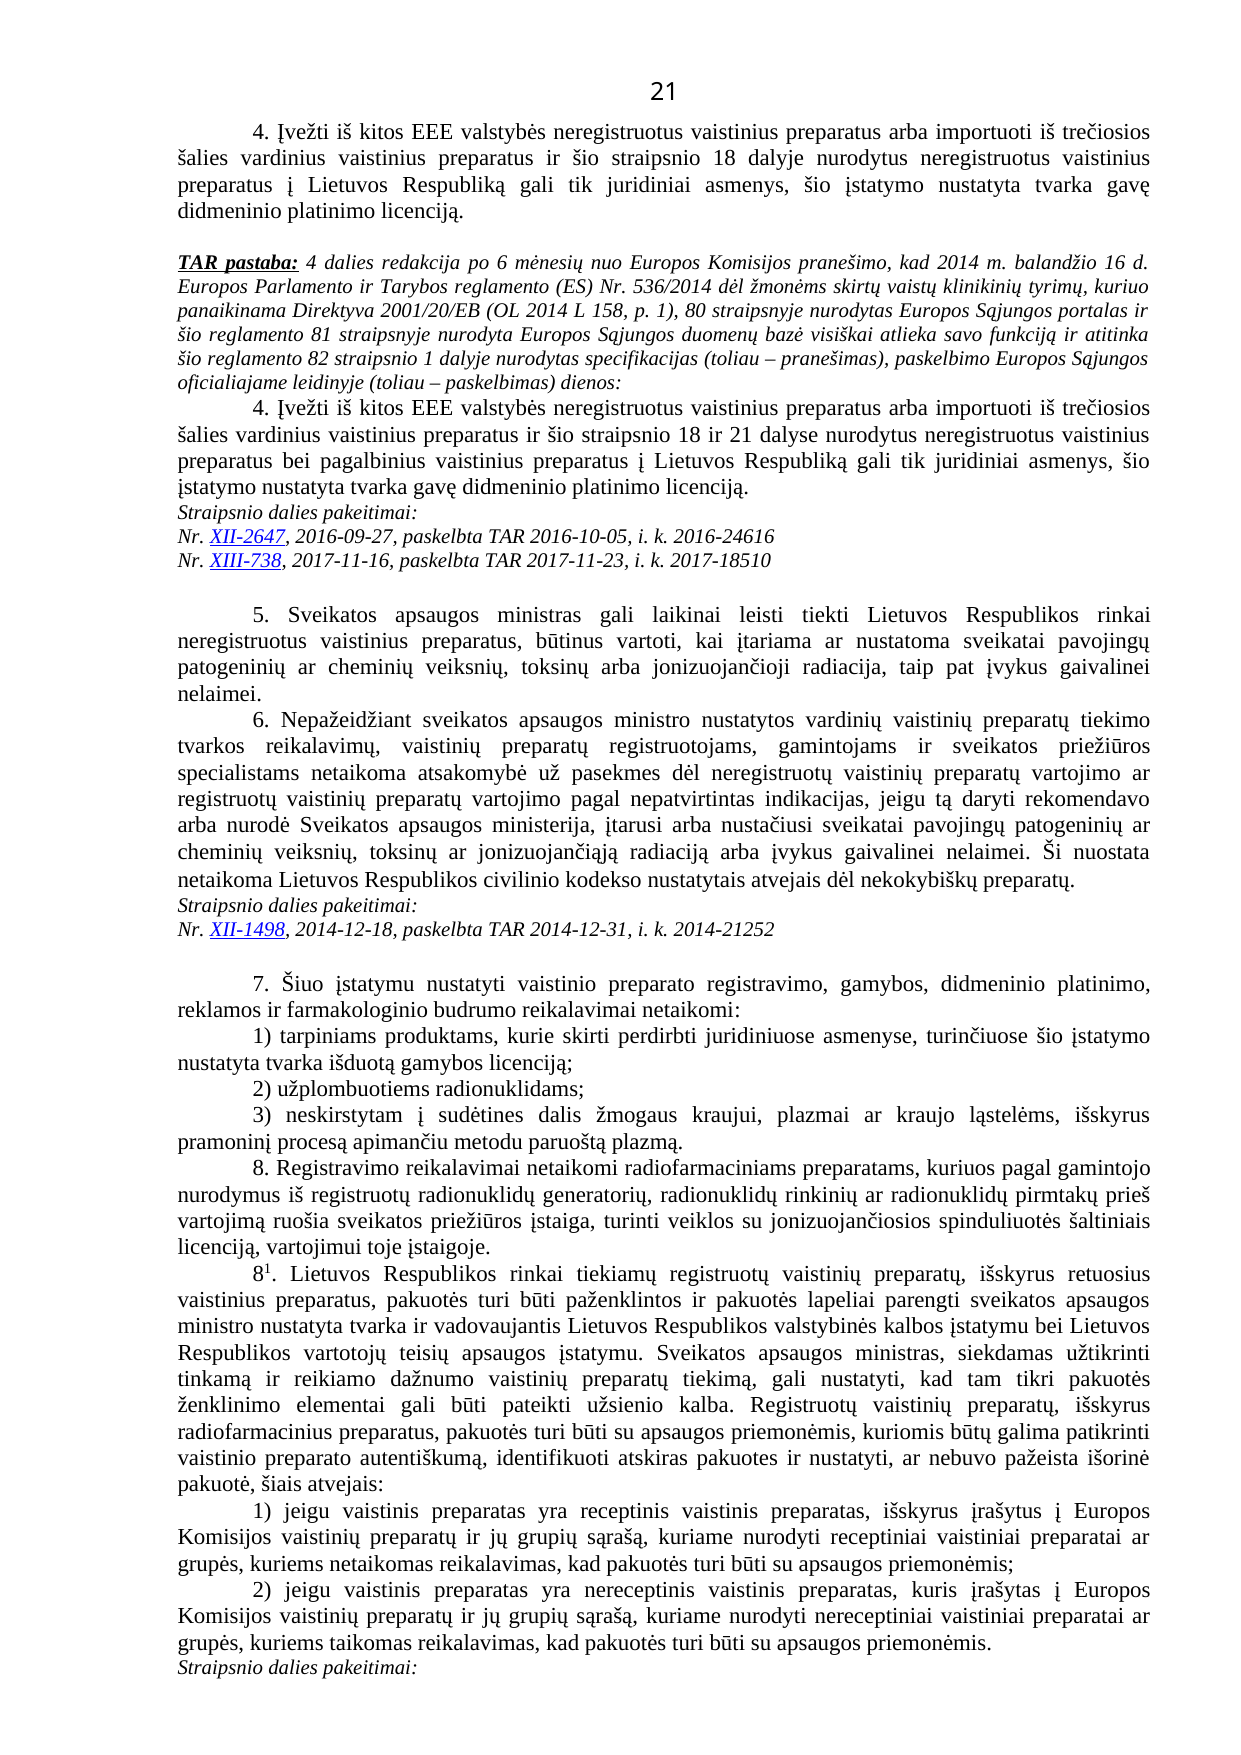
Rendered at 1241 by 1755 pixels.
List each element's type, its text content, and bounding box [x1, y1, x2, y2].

text 2) jeigu vaistinis preparatas yra nereceptinis vaistinis preparatas, kuris įrašytas į Europos Komisijos vaistinių preparatų ir jų grupių sąrašą, kuriame nurodyti nereceptiniai vaistiniai preparatai ar grupės, kuriems taikomas reikalavimas, kad pakuotės turi būti su apsaugos priemonėmis. [177, 1576, 1152, 1655]
text 8. Registravimo reikalavimai netaikomi radiofarmaciniams preparatams, kuriuos pagal gamintojo nurodymus iš registruotų radionuklidų generatorių, radionuklidų rinkinių ar radionuklidų pirmtakų prieš vartojimą ruošia sveikatos priežiūros įstaiga, turinti veiklos su jonizuojančiosios spinduliuotės šaltiniais licenciją, vartojimui toje įstaigoje. [177, 1154, 1152, 1260]
text Straipsnio dalies pakeitimai: [177, 1655, 1152, 1679]
text 81. Lietuvos Respublikos rinkai tiekiamų registruotų vaistinių preparatų, išskyrus retuosius vaistinius preparatus, pakuotės turi būti paženklintos ir pakuotės lapeliai parengti sveikatos apsaugos ministro nustatyta tvarka ir vadovaujantis Lietuvos Respublikos valstybinės kalbos įstatymu bei Lietuvos Respublikos vartotojų teisių apsaugos įstatymu. Sveikatos apsaugos ministras, siekdamas užtikrinti tinkamą ir reikiamo dažnumo vaistinių preparatų tiekimą, gali nustatyti, kad tam tikri pakuotės ženklinimo elementai gali būti pateikti užsienio kalba. Registruotų vaistinių preparatų, išskyrus radiofarmacinius preparatus, pakuotės turi būti su apsaugos priemonėmis, kuriomis būtų galima patikrinti vaistinio preparato autentiškumą, identifikuoti atskiras pakuotes ir nustatyti, ar nebuvo pažeista išorinė pakuotė, šiais atvejais: [177, 1260, 1152, 1497]
text 7. Šiuo įstatymu nustatyti vaistinio preparato registravimo, gamybos, didmeninio platinimo, reklamos ir farmakologinio budrumo reikalavimai netaikomi: [177, 970, 1152, 1022]
text 1) jeigu vaistinis preparatas yra receptinis vaistinis preparatas, išskyrus įrašytus į Europos Komisijos vaistinių preparatų ir jų grupių sąrašą, kuriame nurodyti receptiniai vaistiniai preparatai ar grupės, kuriems netaikomas reikalavimas, kad pakuotės turi būti su apsaugos priemonėmis; [177, 1497, 1152, 1576]
text Straipsnio dalies pakeitimai: [177, 500, 1152, 524]
text 1) tarpiniams produktams, kurie skirti perdirbti juridiniuose asmenyse, turinčiuose šio įstatymo nustatyta tvarka išduotą gamybos licenciją; [177, 1022, 1152, 1075]
text 3) neskirstytam į sudėtines dalis žmogaus kraujui, plazmai ar kraujo ląstelėms, išskyrus pramoninį procesą apimančiu metodu paruoštą plazmą. [177, 1102, 1152, 1154]
text 5. Sveikatos apsaugos ministras gali laikinai leisti tiekti Lietuvos Respublikos rinkai neregistruotus vaistinius preparatus, būtinus vartoti, kai įtariama ar nustatoma sveikatai pavojingų patogeninių ar cheminių veiksnių, toksinų arba jonizuojančioji radiacija, taip pat įvykus gaivalinei nelaimei. [177, 601, 1152, 706]
text Nr. XII-2647, 2016-09-27, paskelbta TAR 2016-10-05, i. k. 2016-24616 [177, 524, 1152, 548]
text 2) užplombuotiems radionuklidams; [177, 1075, 1152, 1102]
text TAR pastaba: 4 dalies redakcija po 6 mėnesių nuo Europos Komisijos pranešimo, kad 2014 m. balandžio 16 d. Europos Parlamento ir Tarybos reglamento (ES) Nr. 536/2014 dėl žmonėms skirtų vaistų klinikinių tyrimų, kuriuo panaikinama Direktyva 2001/20/EB (OL 2014 L 158, p. 1), 80 straipsnyje nurodytas Europos Sąjungos portalas ir šio reglamento 81 straipsnyje nurodyta Europos Sąjungos duomenų bazė visiškai atlieka savo funkciją ir atitinka šio reglamento 82 straipsnio 1 dalyje nurodytas specifikacijas (toliau – pranešimas), paskelbimo Europos Sąjungos oficialiajame leidinyje (toliau – paskelbimas) dienos: [177, 250, 1152, 394]
text Straipsnio dalies pakeitimai: [177, 893, 1152, 917]
text 4. Įvežti iš kitos EEE valstybės neregistruotus vaistinius preparatus arba importuoti iš trečiosios šalies vardinius vaistinius preparatus ir šio straipsnio 18 ir 21 dalyse nurodytus neregistruotus vaistinius preparatus bei pagalbinius vaistinius preparatus į Lietuvos Respubliką gali tik juridiniai asmenys, šio įstatymo nustatyta tvarka gavę didmeninio platinimo licenciją. [177, 394, 1152, 500]
text 4. Įvežti iš kitos EEE valstybės neregistruotus vaistinius preparatus arba importuoti iš trečiosios šalies vardinius vaistinius preparatus ir šio straipsnio 18 dalyje nurodytus neregistruotus vaistinius preparatus į Lietuvos Respubliką gali tik juridiniai asmenys, šio įstatymo nustatyta tvarka gavę didmeninio platinimo licenciją. [177, 118, 1152, 223]
text Nr. XIII-738, 2017-11-16, paskelbta TAR 2017-11-23, i. k. 2017-18510 [177, 548, 1152, 572]
text Nr. XII-1498, 2014-12-18, paskelbta TAR 2014-12-31, i. k. 2014-21252 [177, 917, 1152, 941]
text 6. Nepažeidžiant sveikatos apsaugos ministro nustatytos vardinių vaistinių preparatų tiekimo tvarkos reikalavimų, vaistinių preparatų registruotojams, gamintojams ir sveikatos priežiūros specialistams netaikoma atsakomybė už pasekmes dėl neregistruotų vaistinių preparatų vartojimo ar registruotų vaistinių preparatų vartojimo pagal nepatvirtintas indikacijas, jeigu tą daryti rekomendavo arba nurodė Sveikatos apsaugos ministerija, įtarusi arba nustačiusi sveikatai pavojingų patogeninių ar cheminių veiksnių, toksinų ar jonizuojančiąją radiaciją arba įvykus gaivalinei nelaimei. Ši nuostata netaikoma Lietuvos Respublikos civilinio kodekso nustatytais atvejais dėl nekokybiškų preparatų. [177, 706, 1152, 893]
